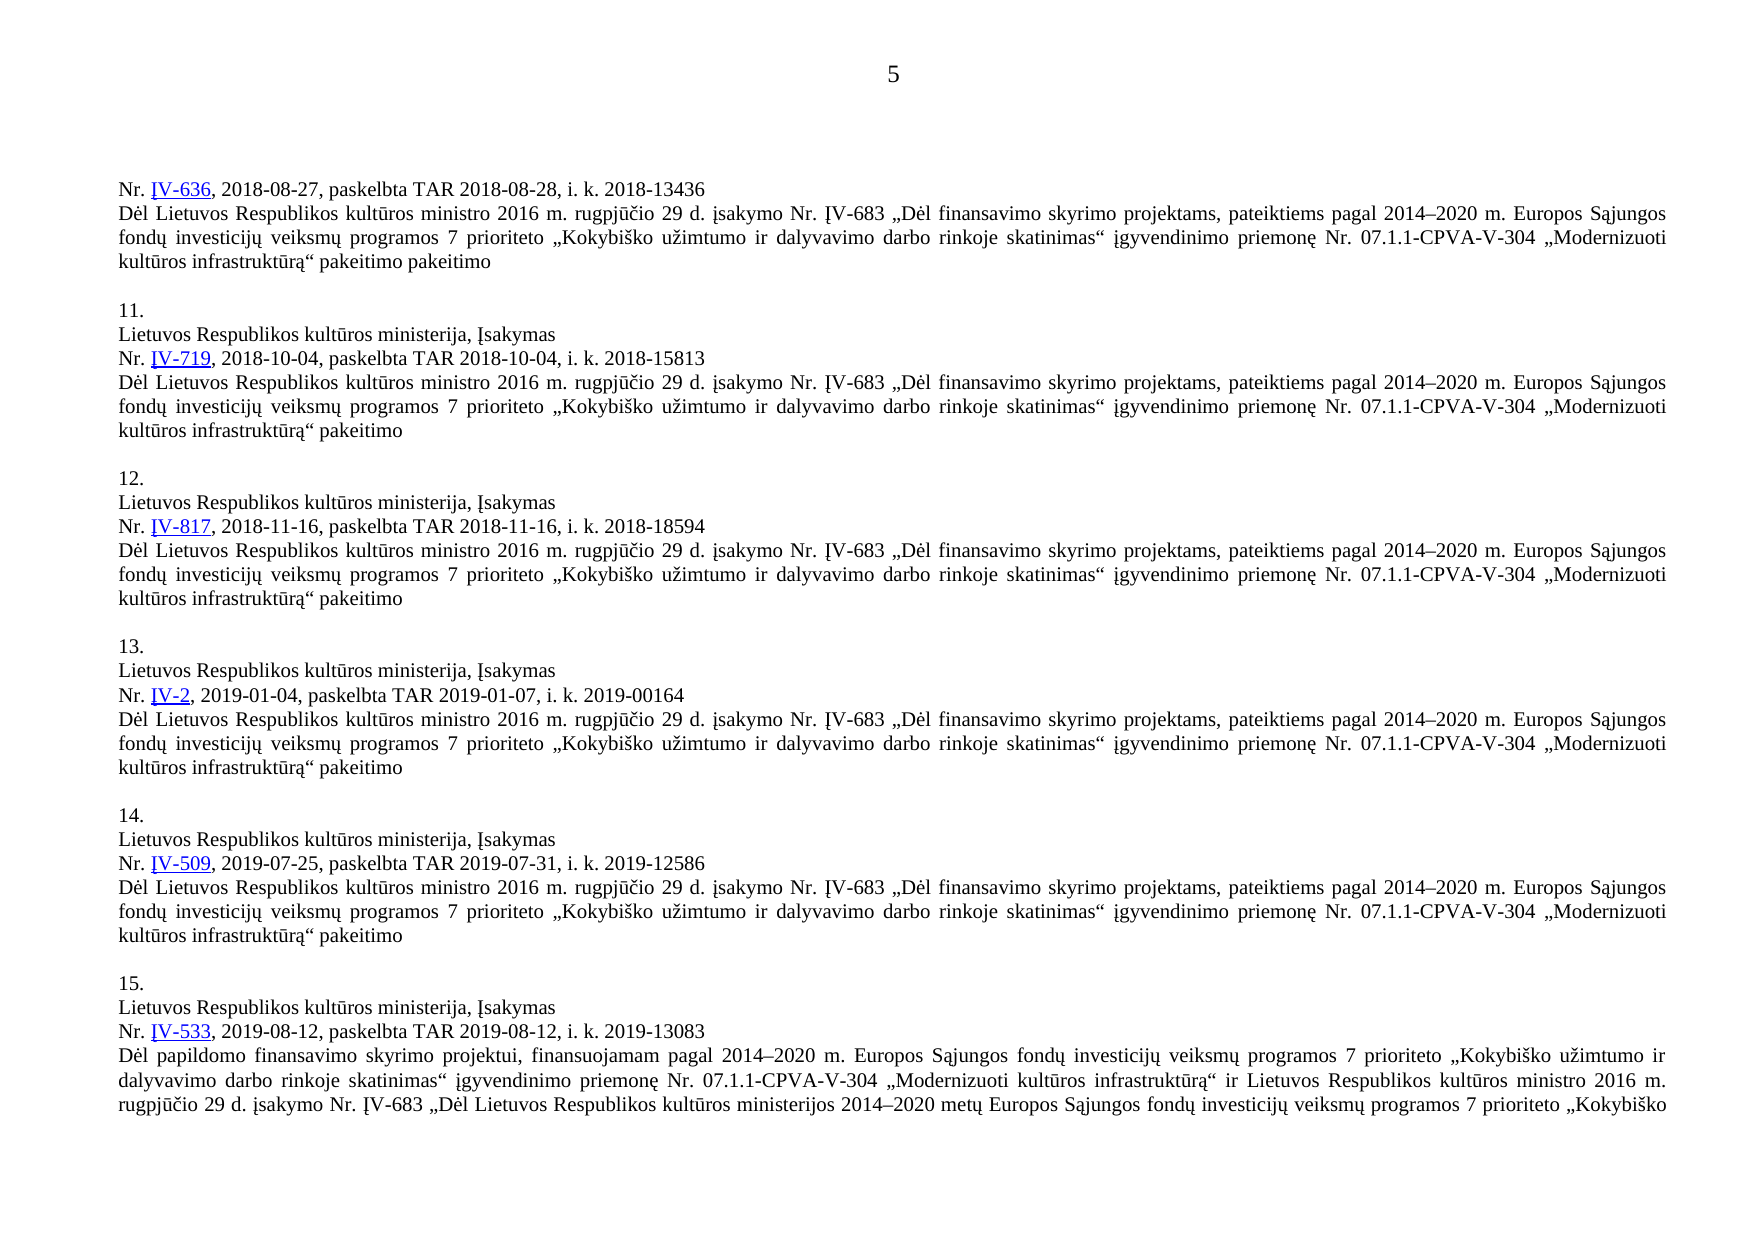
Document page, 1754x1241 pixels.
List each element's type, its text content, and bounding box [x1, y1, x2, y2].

text Nr. ĮV-509, 2019-07-25, paskelbta TAR 2019-07-31, i. k. 2019-12586 [118, 851, 1668, 875]
text Lietuvos Respublikos kultūros ministerija, Įsakymas [118, 322, 1668, 346]
text Lietuvos Respublikos kultūros ministerija, Įsakymas [118, 490, 1668, 514]
text Dėl Lietuvos Respublikos kultūros ministro 2016 m. rugpjūčio 29 d. įsakymo Nr. ĮV-683 „Dėl finansavimo skyrimo projektams, pateiktiems pagal 2014–2020 m. Europos Sąjungos fondų investicijų veiksmų programos 7 prioriteto „Kokybiško užimtumo ir dalyvavimo darbo rinkoje skatinimas“ įgyvendinimo priemonę Nr. 07.1.1-CPVA-V-304 „Modernizuoti kultūros infrastruktūrą“ pakeitimo pakeitimo [118, 201, 1668, 273]
text Dėl Lietuvos Respublikos kultūros ministro 2016 m. rugpjūčio 29 d. įsakymo Nr. ĮV-683 „Dėl finansavimo skyrimo projektams, pateiktiems pagal 2014–2020 m. Europos Sąjungos fondų investicijų veiksmų programos 7 prioriteto „Kokybiško užimtumo ir dalyvavimo darbo rinkoje skatinimas“ įgyvendinimo priemonę Nr. 07.1.1-CPVA-V-304 „Modernizuoti kultūros infrastruktūrą“ pakeitimo [118, 538, 1668, 610]
text Nr. ĮV-533, 2019-08-12, paskelbta TAR 2019-08-12, i. k. 2019-13083 [118, 1019, 1668, 1043]
text 11. [118, 297, 1668, 322]
text 12. [118, 466, 1668, 490]
text Nr. ĮV-2, 2019-01-04, paskelbta TAR 2019-01-07, i. k. 2019-00164 [118, 682, 1668, 707]
text 15. [118, 971, 1668, 995]
text Lietuvos Respublikos kultūros ministerija, Įsakymas [118, 827, 1668, 851]
text Dėl Lietuvos Respublikos kultūros ministro 2016 m. rugpjūčio 29 d. įsakymo Nr. ĮV-683 „Dėl finansavimo skyrimo projektams, pateiktiems pagal 2014–2020 m. Europos Sąjungos fondų investicijų veiksmų programos 7 prioriteto „Kokybiško užimtumo ir dalyvavimo darbo rinkoje skatinimas“ įgyvendinimo priemonę Nr. 07.1.1-CPVA-V-304 „Modernizuoti kultūros infrastruktūrą“ pakeitimo [118, 370, 1668, 442]
text Lietuvos Respublikos kultūros ministerija, Įsakymas [118, 995, 1668, 1019]
text Nr. ĮV-817, 2018-11-16, paskelbta TAR 2018-11-16, i. k. 2018-18594 [118, 514, 1668, 538]
text Nr. ĮV-719, 2018-10-04, paskelbta TAR 2018-10-04, i. k. 2018-15813 [118, 346, 1668, 370]
text Lietuvos Respublikos kultūros ministerija, Įsakymas [118, 658, 1668, 682]
text 13. [118, 634, 1668, 658]
text Dėl Lietuvos Respublikos kultūros ministro 2016 m. rugpjūčio 29 d. įsakymo Nr. ĮV-683 „Dėl finansavimo skyrimo projektams, pateiktiems pagal 2014–2020 m. Europos Sąjungos fondų investicijų veiksmų programos 7 prioriteto „Kokybiško užimtumo ir dalyvavimo darbo rinkoje skatinimas“ įgyvendinimo priemonę Nr. 07.1.1-CPVA-V-304 „Modernizuoti kultūros infrastruktūrą“ pakeitimo [118, 875, 1668, 947]
text 14. [118, 803, 1668, 827]
text Dėl Lietuvos Respublikos kultūros ministro 2016 m. rugpjūčio 29 d. įsakymo Nr. ĮV-683 „Dėl finansavimo skyrimo projektams, pateiktiems pagal 2014–2020 m. Europos Sąjungos fondų investicijų veiksmų programos 7 prioriteto „Kokybiško užimtumo ir dalyvavimo darbo rinkoje skatinimas“ įgyvendinimo priemonę Nr. 07.1.1-CPVA-V-304 „Modernizuoti kultūros infrastruktūrą“ pakeitimo [118, 707, 1668, 779]
text Dėl papildomo finansavimo skyrimo projektui, finansuojamam pagal 2014–2020 m. Europos Sąjungos fondų investicijų veiksmų programos 7 prioriteto „Kokybiško užimtumo ir dalyvavimo darbo rinkoje skatinimas“ įgyvendinimo priemonę Nr. 07.1.1-CPVA-V-304 „Modernizuoti kultūros infrastruktūrą“ ir Lietuvos Respublikos kultūros ministro 2016 m. rugpjūčio 29 d. įsakymo Nr. ĮV-683 „Dėl Lietuvos Respublikos kultūros ministerijos 2014–2020 metų Europos Sąjungos fondų investicijų veiksmų programos 7 prioriteto „Kokybiško [118, 1043, 1668, 1116]
text Nr. ĮV-636, 2018-08-27, paskelbta TAR 2018-08-28, i. k. 2018-13436 [118, 177, 1668, 201]
